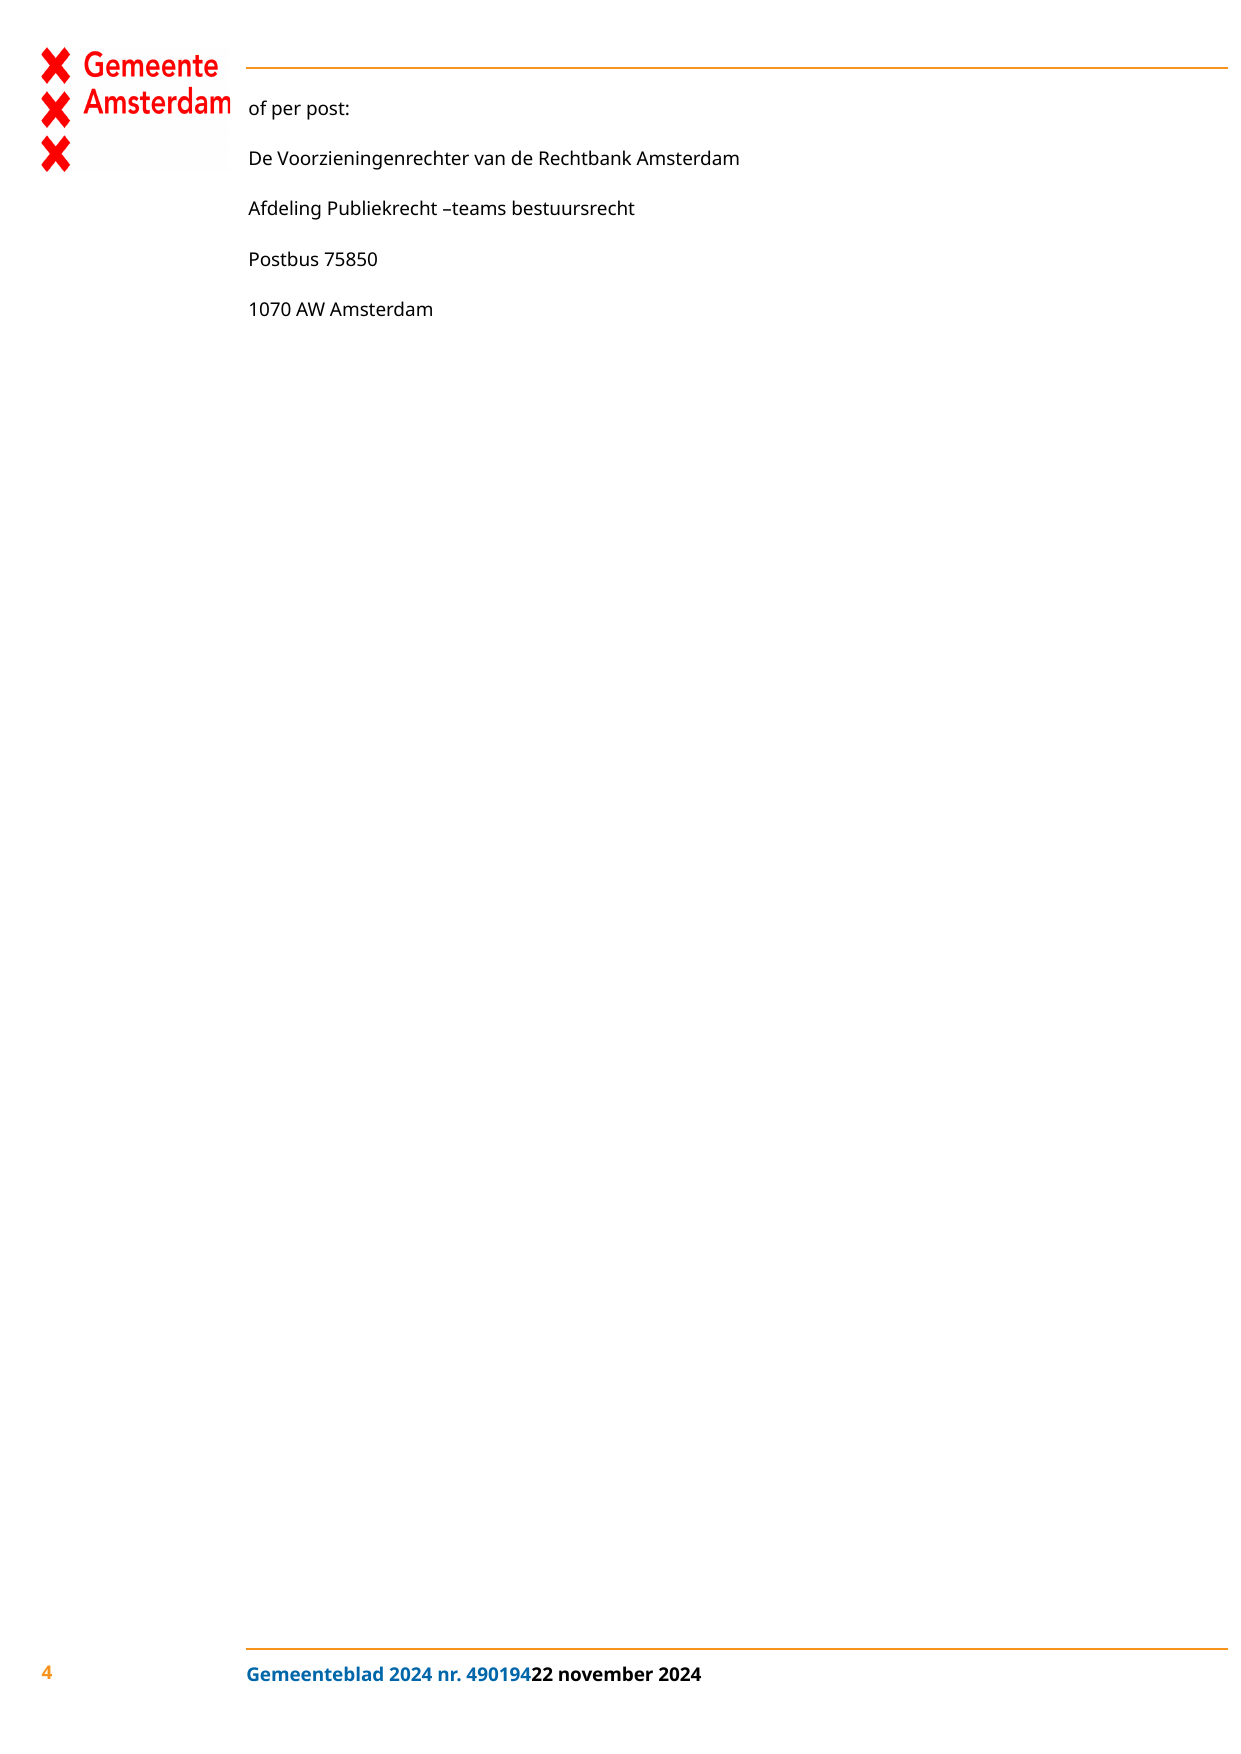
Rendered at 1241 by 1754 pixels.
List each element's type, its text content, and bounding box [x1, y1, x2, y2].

text 1070 AW Amsterdam [248, 296, 1152, 322]
text Postbus 75850 [248, 246, 1152, 272]
text of per post: [248, 95, 1152, 121]
picture [41, 47, 231, 172]
text Afdeling Publiekrecht –teams bestuursrecht [248, 196, 1152, 221]
text De Voorzieningenrechter van de Rechtbank Amsterdam [248, 145, 1152, 171]
